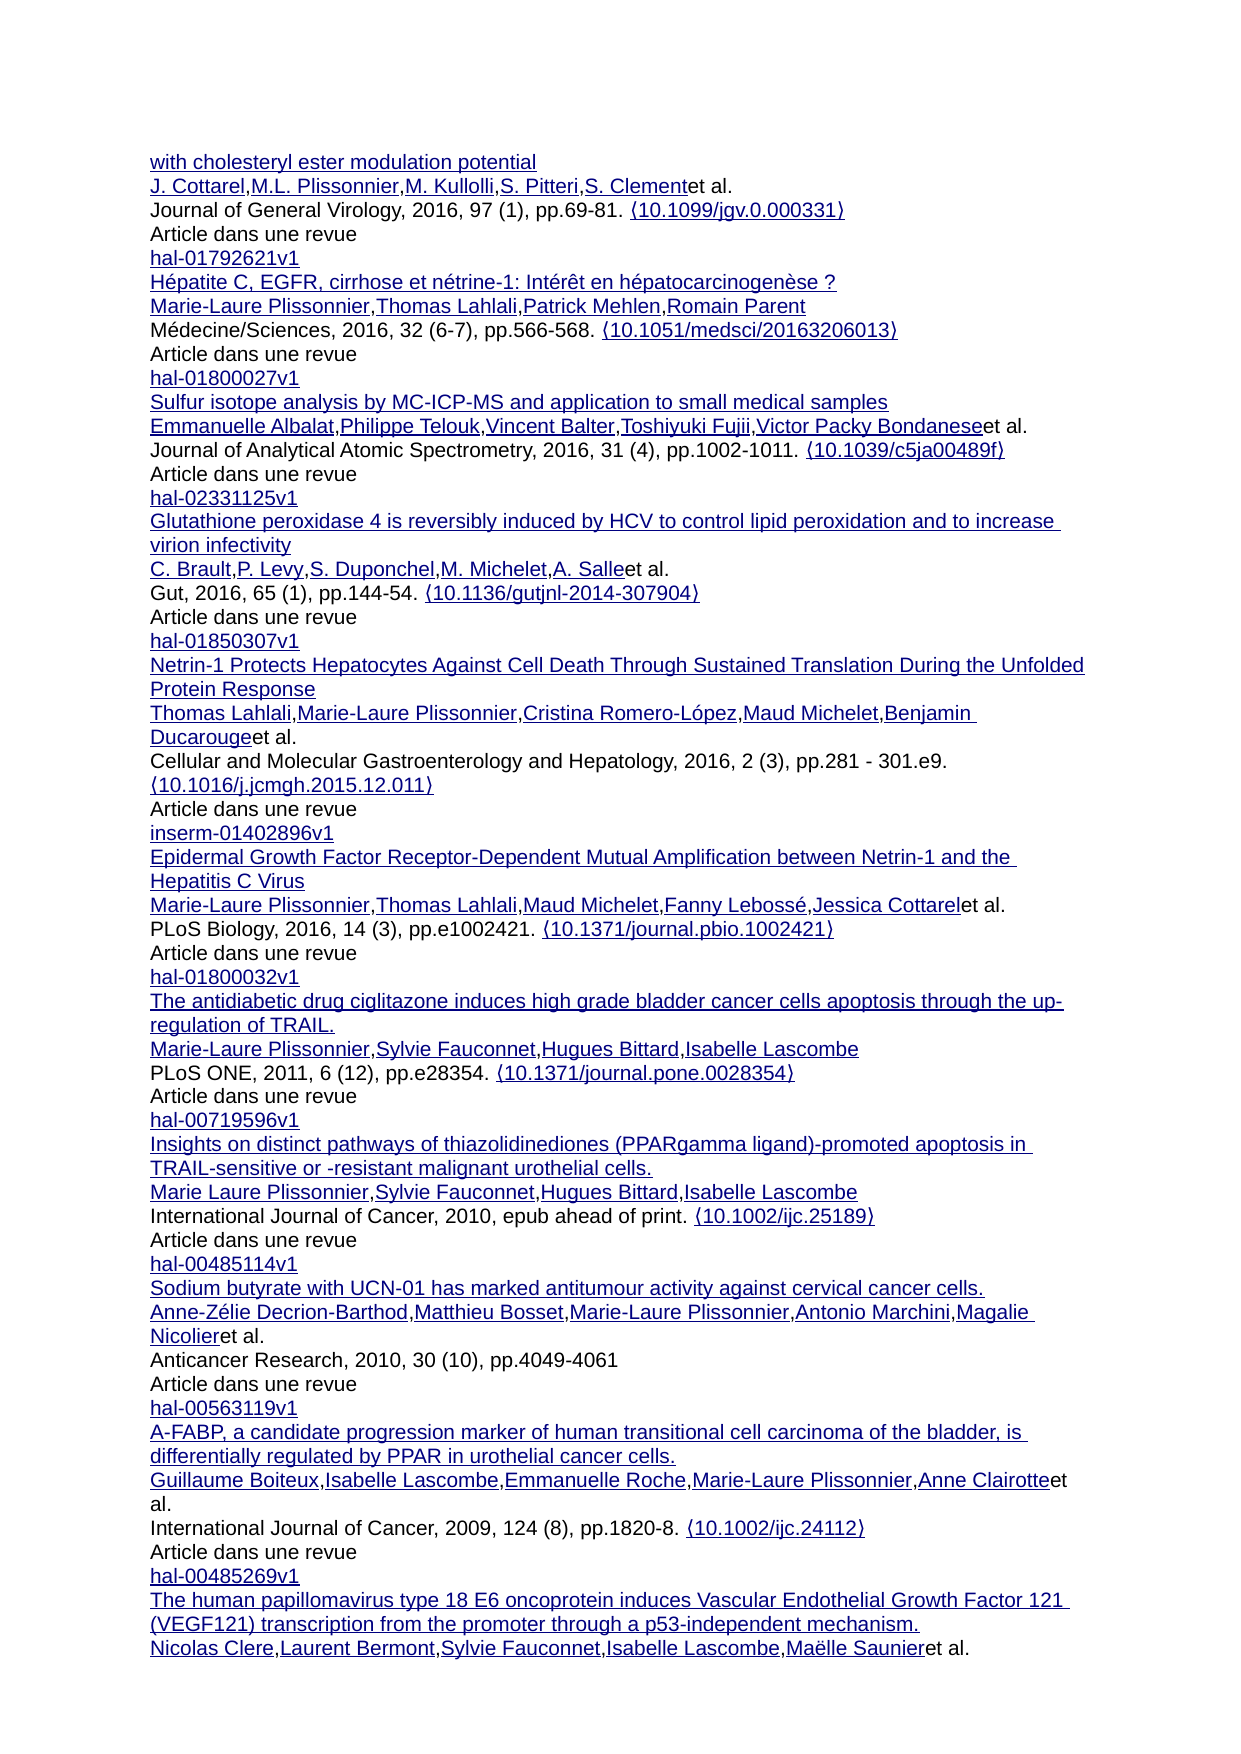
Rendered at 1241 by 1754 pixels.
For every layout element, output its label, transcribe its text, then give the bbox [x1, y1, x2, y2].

table_cell A-FABP, a candidate progression marker of human transitional cell carcinoma of the bladder, is differentially regulated by PPAR in urothelial cancer cells. Guillaume Boiteux,Isabelle Lascombe,Emmanuelle Roche,Marie-Laure Plissonnier,Anne Clairotteet al. International Journal of Cancer, 2009, 124 (8), pp.1820-8. ⟨10.1002/ijc.24112⟩ Article dans une revue hal-00485269v1 [150, 1420, 1090, 1587]
table_cell The antidiabetic drug ciglitazone induces high grade bladder cancer cells apoptosis through the up-regulation of TRAIL. Marie-Laure Plissonnier,Sylvie Fauconnet,Hugues Bittard,Isabelle Lascombe PLoS ONE, 2011, 6 (12), pp.e28354. ⟨10.1371/journal.pone.0028354⟩ Article dans une revue hal-00719596v1 [150, 989, 1090, 1132]
table_cell Insights on distinct pathways of thiazolidinediones (PPARgamma ligand)-promoted apoptosis in TRAIL-sensitive or -resistant malignant urothelial cells. Marie Laure Plissonnier,Sylvie Fauconnet,Hugues Bittard,Isabelle Lascombe International Journal of Cancer, 2010, epub ahead of print. ⟨10.1002/ijc.25189⟩ Article dans une revue hal-00485114v1 [150, 1132, 1090, 1276]
table_cell Glutathione peroxidase 4 is reversibly induced by HCV to control lipid peroxidation and to increase virion infectivity C. Brault,P. Levy,S. Duponchel,M. Michelet,A. Salleet al. Gut, 2016, 65 (1), pp.144-54. ⟨10.1136/gutjnl-2014-307904⟩ Article dans une revue hal-01850307v1 [150, 509, 1090, 653]
table_cell Sulfur isotope analysis by MC-ICP-MS and application to small medical samples Emmanuelle Albalat,Philippe Telouk,Vincent Balter,Toshiyuki Fujii,Victor Packy Bondaneseet al. Journal of Analytical Atomic Spectrometry, 2016, 31 (4), pp.1002-1011. ⟨10.1039/c5ja00489f⟩ Article dans une revue hal-02331125v1 [150, 390, 1090, 509]
table_cell Hépatite C, EGFR, cirrhose et nétrine-1: Intérêt en hépatocarcinogenèse ? Marie-Laure Plissonnier,Thomas Lahlali,Patrick Mehlen,Romain Parent Médecine/Sciences, 2016, 32 (6-7), pp.566-568. ⟨10.1051/medsci/20163206013⟩ Article dans une revue hal-01800027v1 [150, 270, 1090, 389]
table_cell Netrin-1 Protects Hepatocytes Against Cell Death Through Sustained Translation During the Unfolded Protein Response Thomas Lahlali,Marie-Laure Plissonnier,Cristina Romero-López,Maud Michelet,Benjamin Ducarougeet al. Cellular and Molecular Gastroenterology and Hepatology, 2016, 2 (3), pp.281 - 301.e9. ⟨10.1016/j.jcmgh.2015.12.011⟩ Article dans une revue inserm-01402896v1 [150, 653, 1090, 845]
table_cell The human papillomavirus type 18 E6 oncoprotein induces Vascular Endothelial Growth Factor 121 (VEGF121) transcription from the promoter through a p53-independent mechanism. Nicolas Clere,Laurent Bermont,Sylvie Fauconnet,Isabelle Lascombe,Maëlle Saunieret al. [150, 1588, 1090, 1659]
table_cell Sodium butyrate with UCN-01 has marked antitumour activity against cervical cancer cells. Anne-Zélie Decrion-Barthod,Matthieu Bosset,Marie-Laure Plissonnier,Antonio Marchini,Magalie Nicolieret al. Anticancer Research, 2010, 30 (10), pp.4049-4061 Article dans une revue hal-00563119v1 [150, 1276, 1090, 1420]
table_cell Epidermal Growth Factor Receptor-Dependent Mutual Amplification between Netrin-1 and the Hepatitis C Virus Marie-Laure Plissonnier,Thomas Lahlali,Maud Michelet,Fanny Lebossé,Jessica Cottarelet al. PLoS Biology, 2016, 14 (3), pp.e1002421. ⟨10.1371/journal.pbio.1002421⟩ Article dans une revue hal-01800032v1 [150, 845, 1090, 988]
table_cell FIG4 is a hepatitis C virus particle-bound protein implicated in virion morphogenesis and infectivity with cholesteryl ester modulation potential J. Cottarel,M.L. Plissonnier,M. Kullolli,S. Pitteri,S. Clementet al. Journal of General Virology, 2016, 97 (1), pp.69-81. ⟨10.1099/jgv.0.000331⟩ Article dans une revue hal-01792621v1 [150, 150, 1090, 270]
